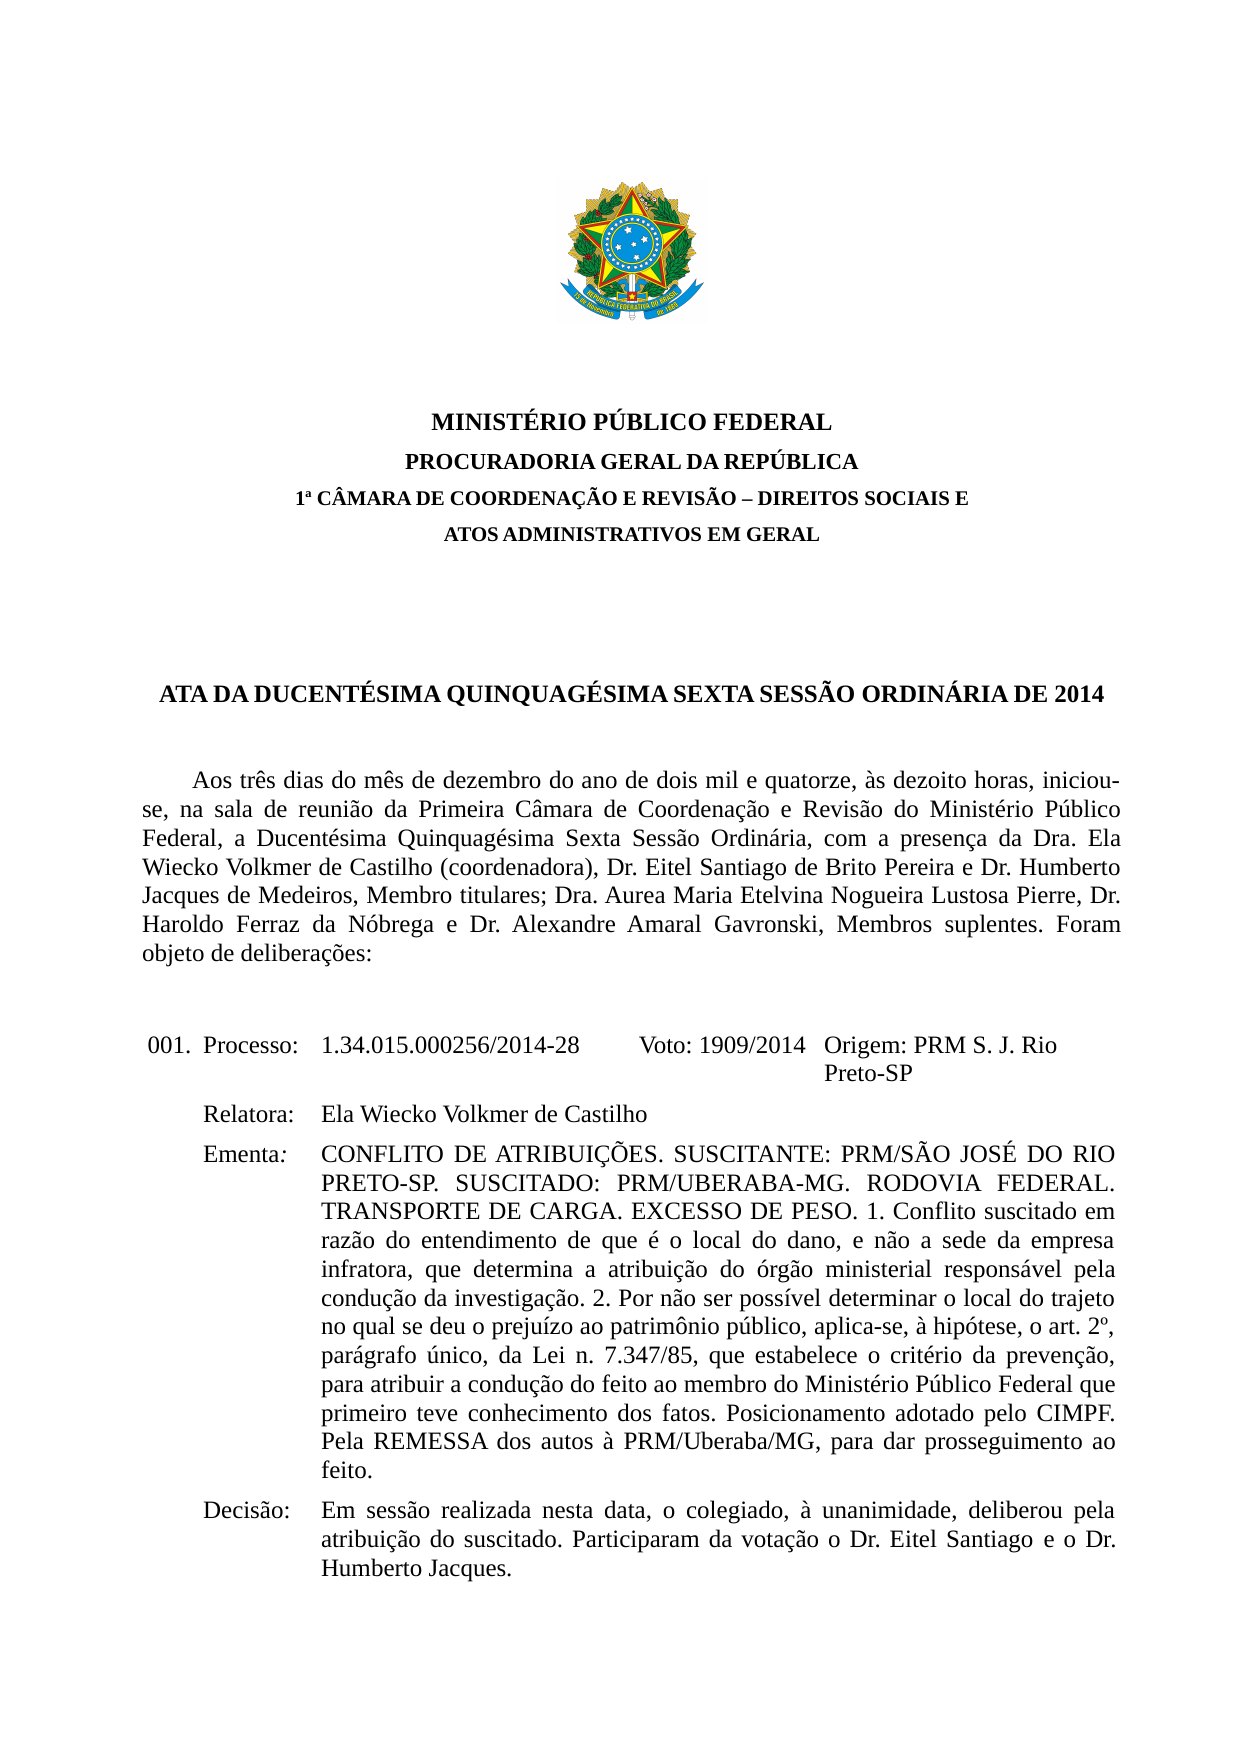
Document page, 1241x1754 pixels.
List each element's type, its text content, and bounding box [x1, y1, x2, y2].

table_header Processo: [197, 1024, 315, 1093]
table_cell Relatora: [197, 1093, 315, 1133]
text ATOS ADMINISTRATIVOS EM GERAL [142, 522, 1122, 546]
picture [555, 178, 709, 324]
table_cell Em sessão realizada nesta data, o colegiado, à unanimidade, deliberou pela atribuição do suscitado. Participaram da votação o Dr. Eitel Santiago e o Dr. Humberto Jacques. [315, 1490, 1122, 1587]
table_cell [142, 1490, 197, 1587]
text ATA DA DUCENTÉSIMA QUINQUAGÉSIMA SEXTA SESSÃO ORDINÁRIA DE 2014 [142, 679, 1122, 708]
table_header 001. [142, 1024, 197, 1093]
table_cell CONFLITO DE ATRIBUIÇÕES. SUSCITANTE: PRM/SÃO JOSÉ DO RIO PRETO-SP. SUSCITADO: PRM/UBERABA-MG. RODOVIA FEDERAL. TRANSPORTE DE CARGA. EXCESSO DE PESO. 1. Conflito suscitado em razão do entendimento de que é o local do dano, e não a sede da empresa infratora, que determina a atribuição do órgão ministerial responsável pela condução da investigação. 2. Por não ser possível determinar o local do trajeto no qual se deu o prejuízo ao patrimônio público, aplica-se, à hipótese, o art. 2º, parágrafo único, da Lei n. 7.347/85, que estabelece o critério da prevenção, para atribuir a condução do feito ao membro do Ministério Público Federal que primeiro teve conhecimento dos fatos. Posicionamento adotado pelo CIMPF. Pela REMESSA dos autos à PRM/Uberaba/MG, para dar prosseguimento ao feito. [315, 1133, 1122, 1490]
table_header Voto: 1909/2014 [633, 1024, 818, 1093]
text 1ª CÂMARA DE COORDENAÇÃO E REVISÃO – DIREITOS SOCIAIS E [142, 486, 1122, 510]
text MINISTÉRIO PÚBLICO FEDERAL [142, 407, 1122, 436]
text Aos três dias do mês de dezembro do ano de dois mil e quatorze, às dezoito horas, iniciou-se, na sala de reunião da Primeira Câmara de Coordenação e Revisão do Ministério Público Federal, a Ducentésima Quinquagésima Sexta Sessão Ordinária, com a presença da Dra. Ela Wiecko Volkmer de Castilho (coordenadora), Dr. Eitel Santiago de Brito Pereira e Dr. Humberto Jacques de Medeiros, Membro titulares; Dra. Aurea Maria Etelvina Nogueira Lustosa Pierre, Dr. Haroldo Ferraz da Nóbrega e Dr. Alexandre Amaral Gavronski, Membros suplentes. Foram objeto de deliberações: [142, 765, 1122, 967]
table_header Origem: PRM S. J. Rio Preto-SP [818, 1024, 1122, 1093]
table_cell Decisão: [197, 1490, 315, 1587]
table_header 1.34.015.000256/2014-28 [315, 1024, 633, 1093]
table_cell Ela Wiecko Volkmer de Castilho [315, 1093, 1122, 1133]
table_cell Ementa: [197, 1133, 315, 1490]
text PROCURADORIA GERAL DA REPÚBLICA [142, 448, 1122, 474]
table_cell [142, 1133, 197, 1490]
table_cell [142, 1093, 197, 1133]
